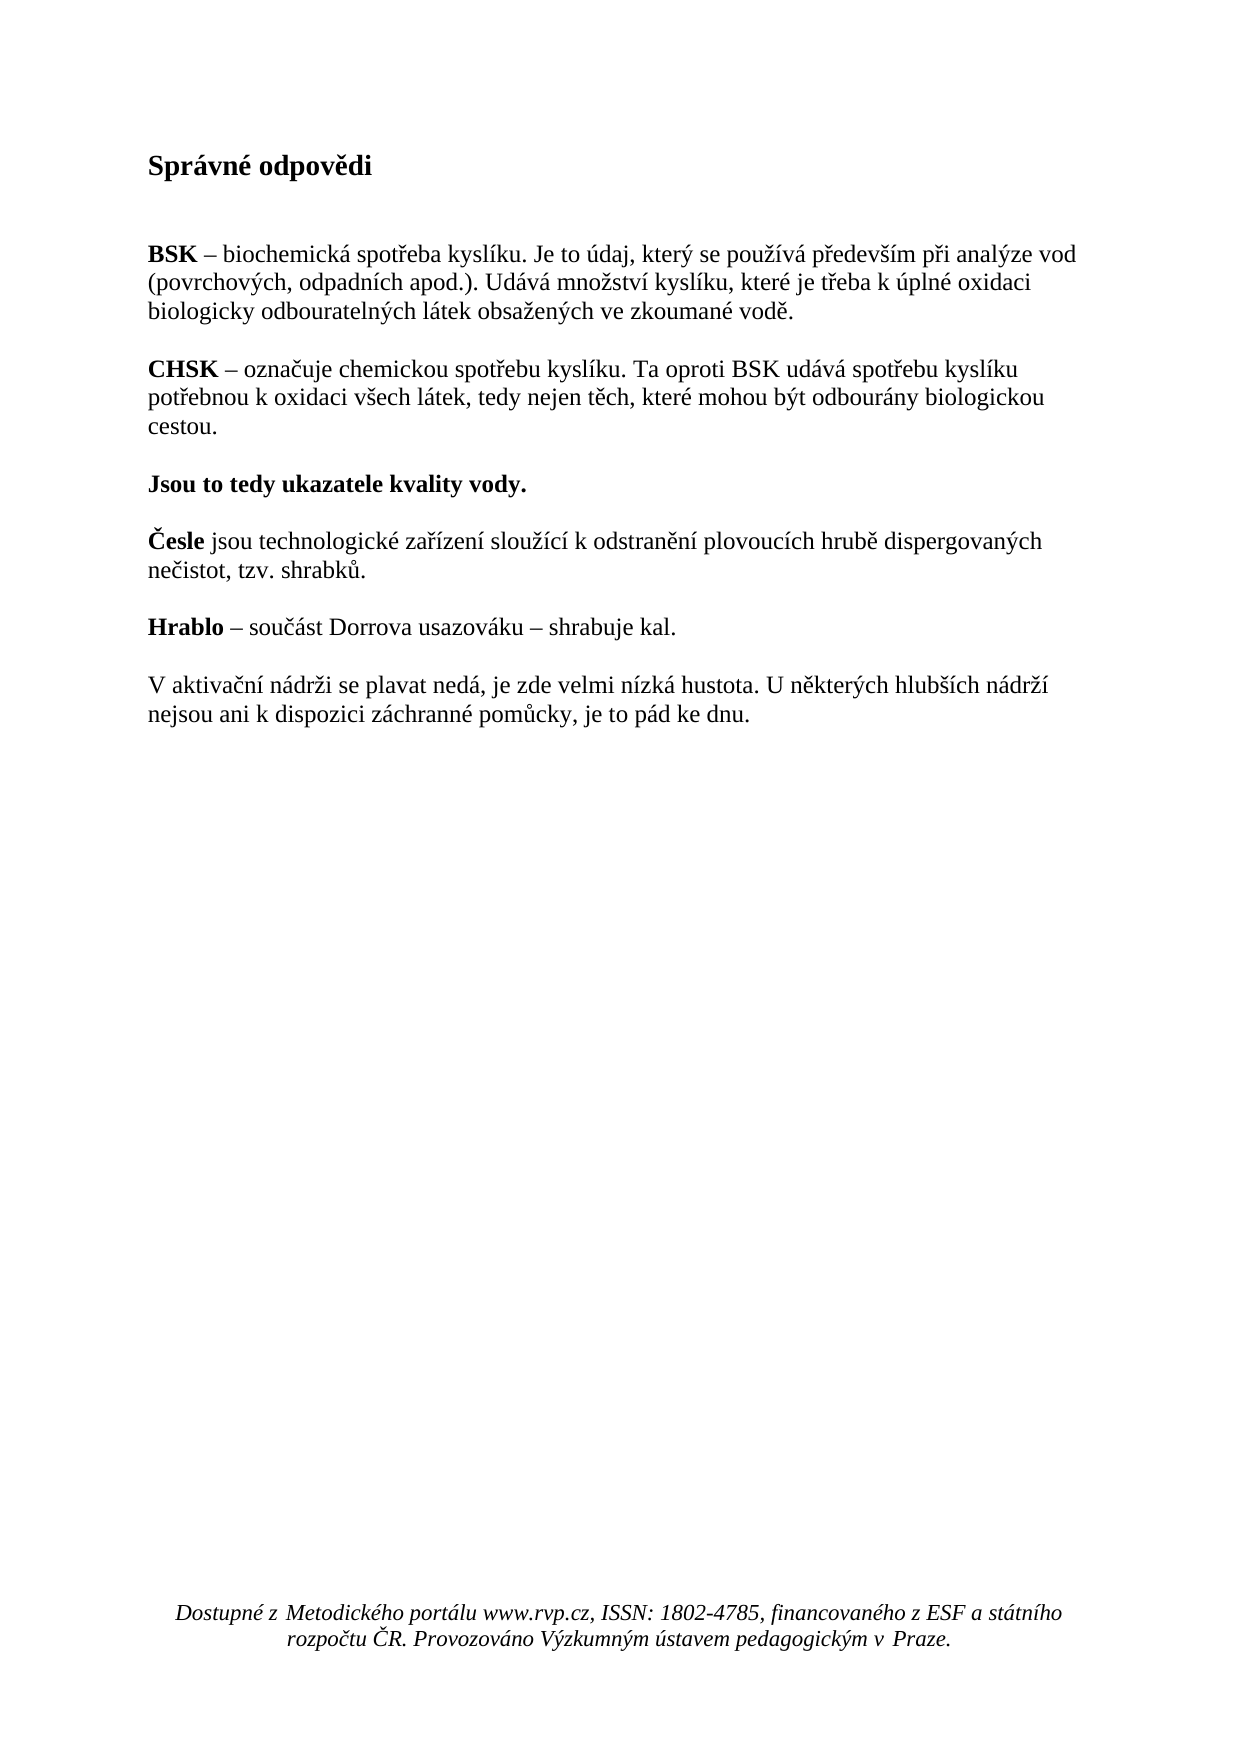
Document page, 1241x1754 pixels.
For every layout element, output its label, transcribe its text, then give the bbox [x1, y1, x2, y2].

text V aktivační nádrži se plavat nedá, je zde velmi nízká hustota. U některých hlubších nádrží nejsou ani k dispozici záchranné pomůcky, je to pád ke dnu. [148, 670, 1092, 727]
text Česle jsou technologické zařízení sloužící k odstranění plovoucích hrubě dispergovaných nečistot, tzv. shrabků. [148, 526, 1092, 584]
text Hrablo – součást Dorrova usazováku – shrabuje kal. [148, 612, 1092, 641]
text Správné odpovědi [148, 148, 1092, 181]
text CHSK – označuje chemickou spotřebu kyslíku. Ta oproti BSK udává spotřebu kyslíku potřebnou k oxidaci všech látek, tedy nejen těch, které mohou být odbourány biologickou cestou. [148, 354, 1092, 440]
text Jsou to tedy ukazatele kvality vody. [148, 469, 1092, 497]
text BSK – biochemická spotřeba kyslíku. Je to údaj, který se používá především při analýze vod (povrchových, odpadních apod.). Udává množství kyslíku, které je třeba k úplné oxidaci biologicky odbouratelných látek obsažených ve zkoumané vodě. [148, 239, 1092, 325]
